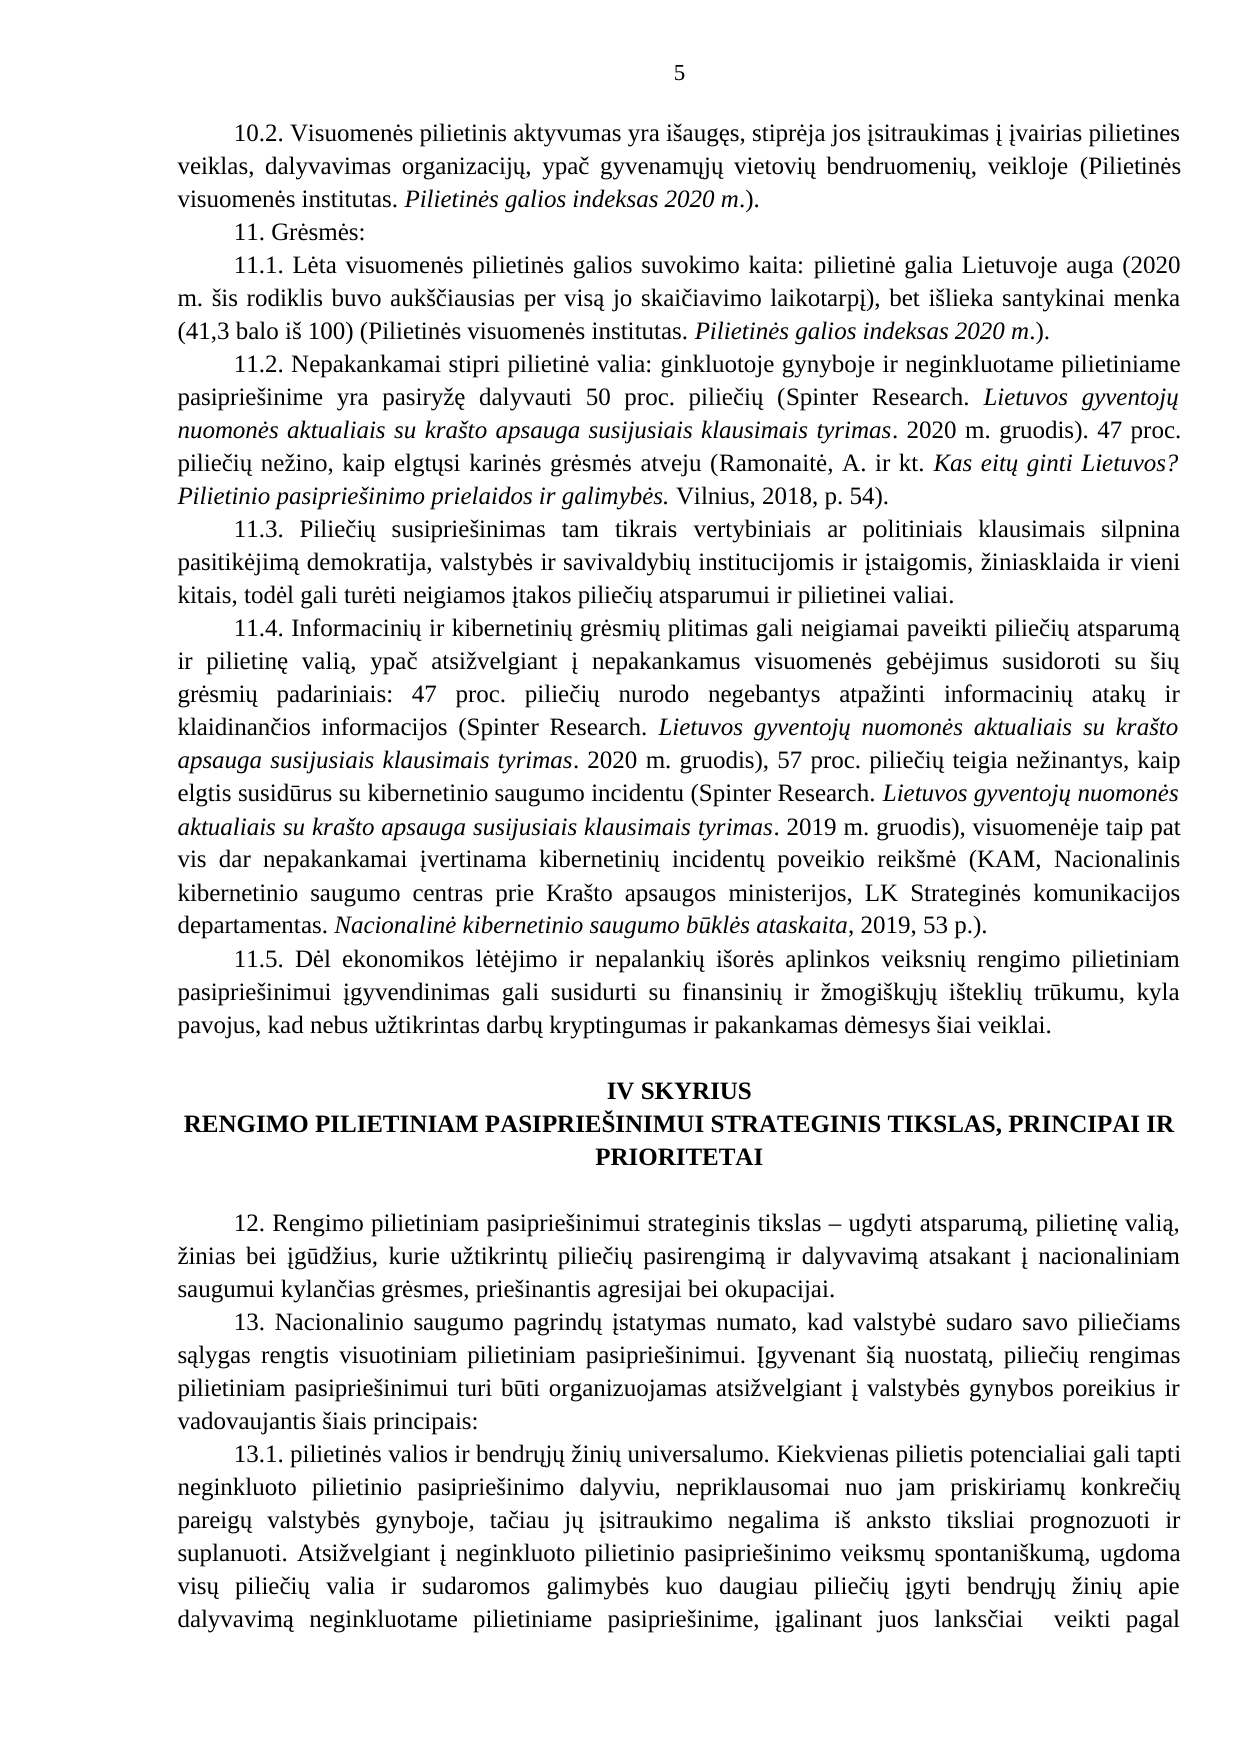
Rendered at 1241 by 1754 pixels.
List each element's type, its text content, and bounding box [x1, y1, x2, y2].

text IV SKYRIUS [177, 1076, 1181, 1104]
text 11.2. Nepakankamai stipri pilietinė valia: ginkluotoje gynyboje ir neginkluotame pilietiniame pasipriešinime yra pasiryžę dalyvauti 50 proc. piliečių (Spinter Research. Lietuvos gyventojų nuomonės aktualiais su krašto apsauga susijusiais klausimais tyrimas. 2020 m. gruodis). 47 proc. piliečių nežino, kaip elgtųsi karinės grėsmės atveju (Ramonaitė, A. ir kt. Kas eitų ginti Lietuvos? Pilietinio pasipriešinimo prielaidos ir galimybės. Vilnius, 2018, p. 54). [177, 349, 1181, 510]
text 11.3. Piliečių susipriešinimas tam tikrais vertybiniais ar politiniais klausimais silpnina pasitikėjimą demokratija, valstybės ir savivaldybių institucijomis ir įstaigomis, žiniasklaida ir vieni kitais, todėl gali turėti neigiamos įtakos piliečių atsparumui ir pilietinei valiai. [177, 514, 1181, 609]
text 10.2. Visuomenės pilietinis aktyvumas yra išaugęs, stiprėja jos įsitraukimas į įvairias pilietines veiklas, dalyvavimas organizacijų, ypač gyvenamųjų vietovių bendruomenių, veikloje (Pilietinės visuomenės institutas. Pilietinės galios indeksas 2020 m.). [177, 118, 1181, 213]
text RENGIMO PILIETINIAM PASIPRIEŠINIMUI STRATEGINIS TIKSLAS, PRINCIPAI IR PRIORITETAI [177, 1109, 1181, 1171]
text 11.1. Lėta visuomenės pilietinės galios suvokimo kaita: pilietinė galia Lietuvoje auga (2020 m. šis rodiklis buvo aukščiausias per visą jo skaičiavimo laikotarpį), bet išlieka santykinai menka (41,3 balo iš 100) (Pilietinės visuomenės institutas. Pilietinės galios indeksas 2020 m.). [177, 250, 1181, 345]
text 13. Nacionalinio saugumo pagrindų įstatymas numato, kad valstybė sudaro savo piliečiams sąlygas rengtis visuotiniam pilietiniam pasipriešinimui. Įgyvenant šią nuostatą, piliečių rengimas pilietiniam pasipriešinimui turi būti organizuojamas atsižvelgiant į valstybės gynybos poreikius ir vadovaujantis šiais principais: [177, 1307, 1181, 1435]
text 11.5. Dėl ekonomikos lėtėjimo ir nepalankių išorės aplinkos veiksnių rengimo pilietiniam pasipriešinimui įgyvendinimas gali susidurti su finansinių ir žmogiškųjų išteklių trūkumu, kyla pavojus, kad nebus užtikrintas darbų kryptingumas ir pakankamas dėmesys šiai veiklai. [177, 944, 1181, 1038]
text 12. Rengimo pilietiniam pasipriešinimui strateginis tikslas – ugdyti atsparumą, pilietinę valią, žinias bei įgūdžius, kurie užtikrintų piliečių pasirengimą ir dalyvavimą atsakant į nacionaliniam saugumui kylančias grėsmes, priešinantis agresijai bei okupacijai. [177, 1208, 1181, 1303]
text 13.1. pilietinės valios ir bendrųjų žinių universalumo. Kiekvienas pilietis potencialiai gali tapti neginkluoto pilietinio pasipriešinimo dalyviu, nepriklausomai nuo jam priskiriamų konkrečių pareigų valstybės gynyboje, tačiau jų įsitraukimo negalima iš anksto tiksliai prognozuoti ir suplanuoti. Atsižvelgiant į neginkluoto pilietinio pasipriešinimo veiksmų spontaniškumą, ugdoma visų piliečių valia ir sudaromos galimybės kuo daugiau piliečių įgyti bendrųjų žinių apie dalyvavimą neginkluotame pilietiniame pasipriešinime, įgalinant juos lanksčiai veikti pagal [177, 1439, 1181, 1633]
text 11. Grėsmės: [177, 217, 1181, 246]
text 11.4. Informacinių ir kibernetinių grėsmių plitimas gali neigiamai paveikti piliečių atsparumą ir pilietinę valią, ypač atsižvelgiant į nepakankamus visuomenės gebėjimus susidoroti su šių grėsmių padariniais: 47 proc. piliečių nurodo negebantys atpažinti informacinių atakų ir klaidinančios informacijos (Spinter Research. Lietuvos gyventojų nuomonės aktualiais su krašto apsauga susijusiais klausimais tyrimas. 2020 m. gruodis), 57 proc. piliečių teigia nežinantys, kaip elgtis susidūrus su kibernetinio saugumo incidentu (Spinter Research. Lietuvos gyventojų nuomonės aktualiais su krašto apsauga susijusiais klausimais tyrimas. 2019 m. gruodis), visuomenėje taip pat vis dar nepakankamai įvertinama kibernetinių incidentų poveikio reikšmė (KAM, Nacionalinis kibernetinio saugumo centras prie Krašto apsaugos ministerijos, LK Strateginės komunikacijos departamentas. Nacionalinė kibernetinio saugumo būklės ataskaita, 2019, 53 p.). [177, 613, 1181, 939]
